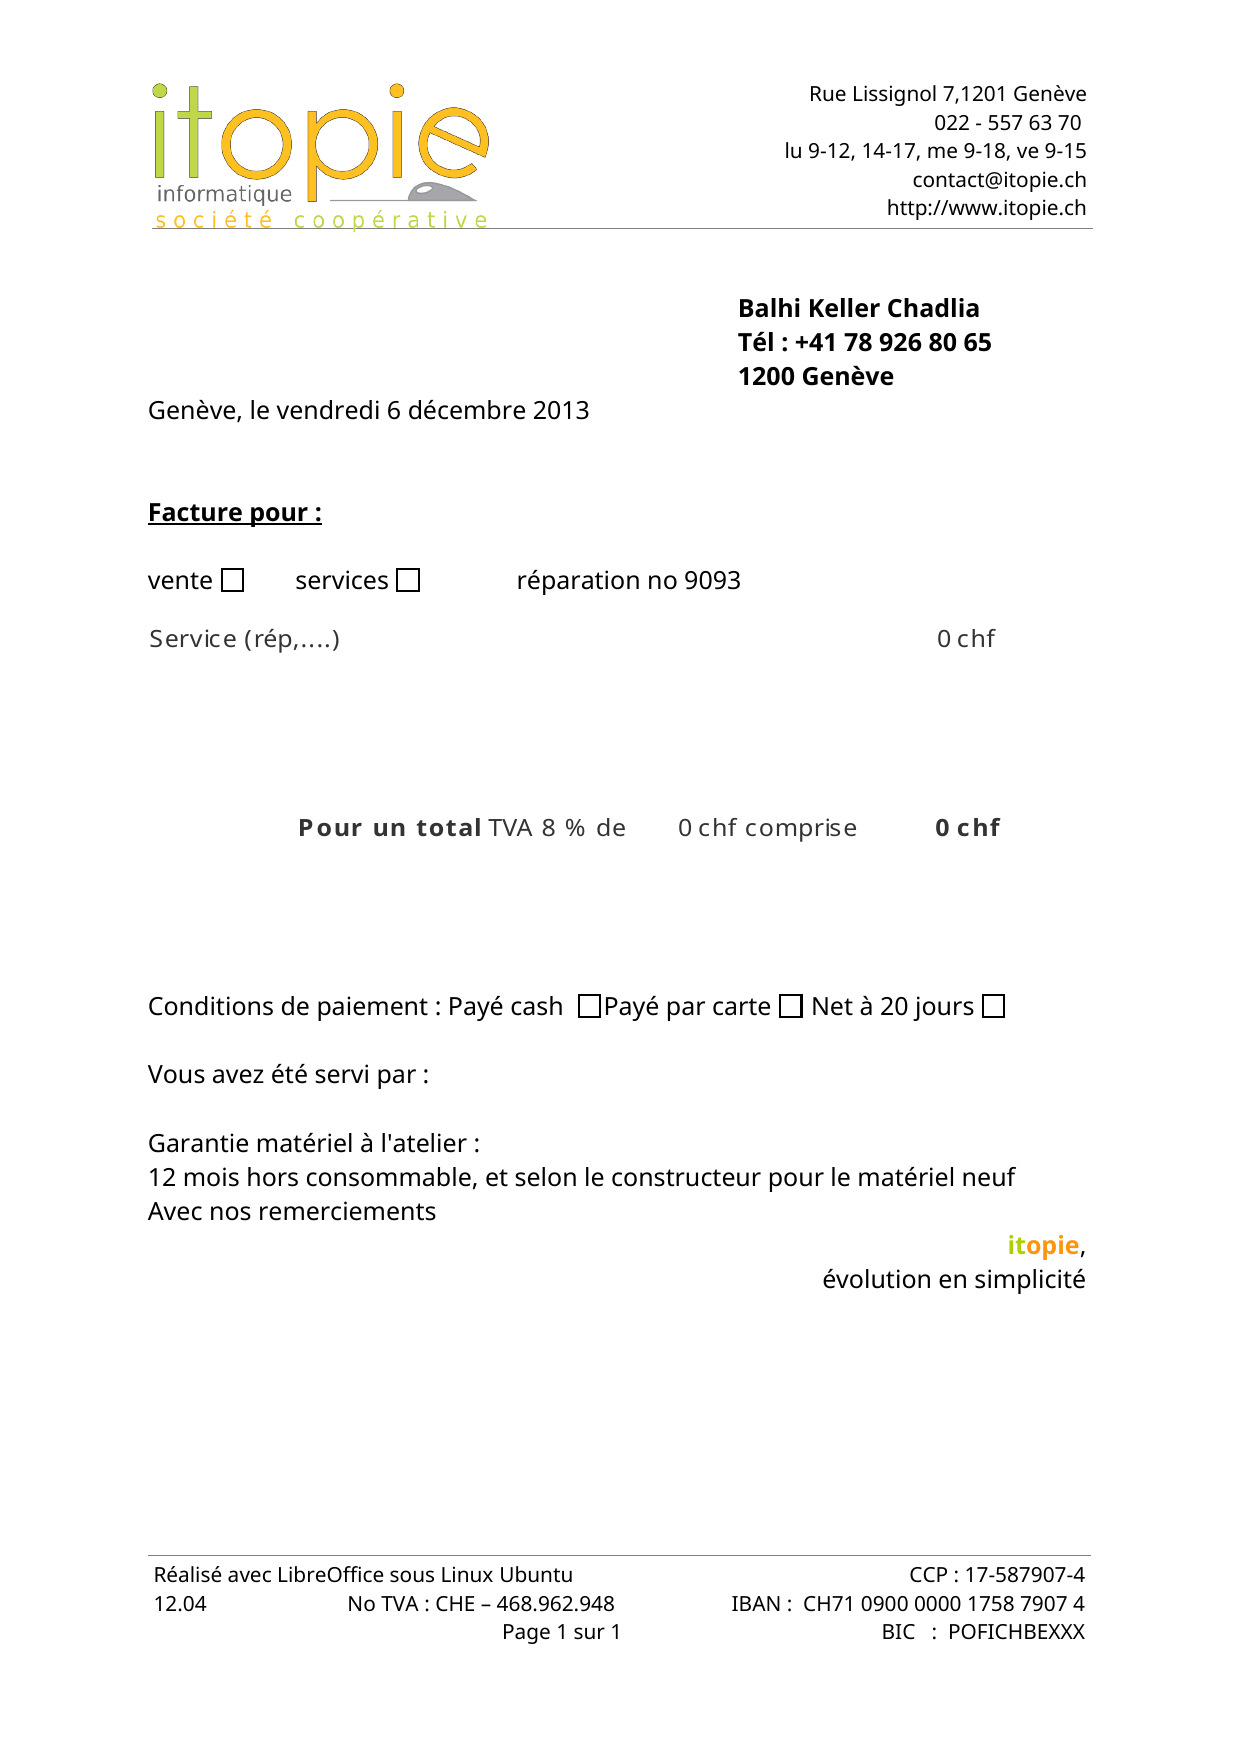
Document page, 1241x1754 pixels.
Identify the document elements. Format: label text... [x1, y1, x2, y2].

text 12 mois hors consommable, et selon le constructeur pour le matériel neuf [148, 1159, 1093, 1193]
text Balhi Keller Chadlia [148, 290, 1093, 324]
text évolution en simplicité [148, 1262, 1093, 1296]
text Conditions de paiement : Payé cash Payé par carte Net à 20 jours [148, 989, 1093, 1023]
text Tél : +41 78 926 80 65 [148, 324, 1093, 358]
picture [138, 72, 500, 244]
text vente services réparation no 9093 [148, 563, 1093, 597]
text Garantie matériel à l'atelier : [148, 1125, 1093, 1159]
text 1200 Genève [148, 358, 1093, 392]
text itopie, [148, 1227, 1093, 1262]
text Genève, le vendredi 6 décembre 2013 [148, 392, 1093, 427]
text Avec nos remerciements [148, 1193, 1093, 1227]
text Vous avez été servi par : [148, 1057, 1093, 1091]
text Facture pour : [148, 495, 1093, 529]
